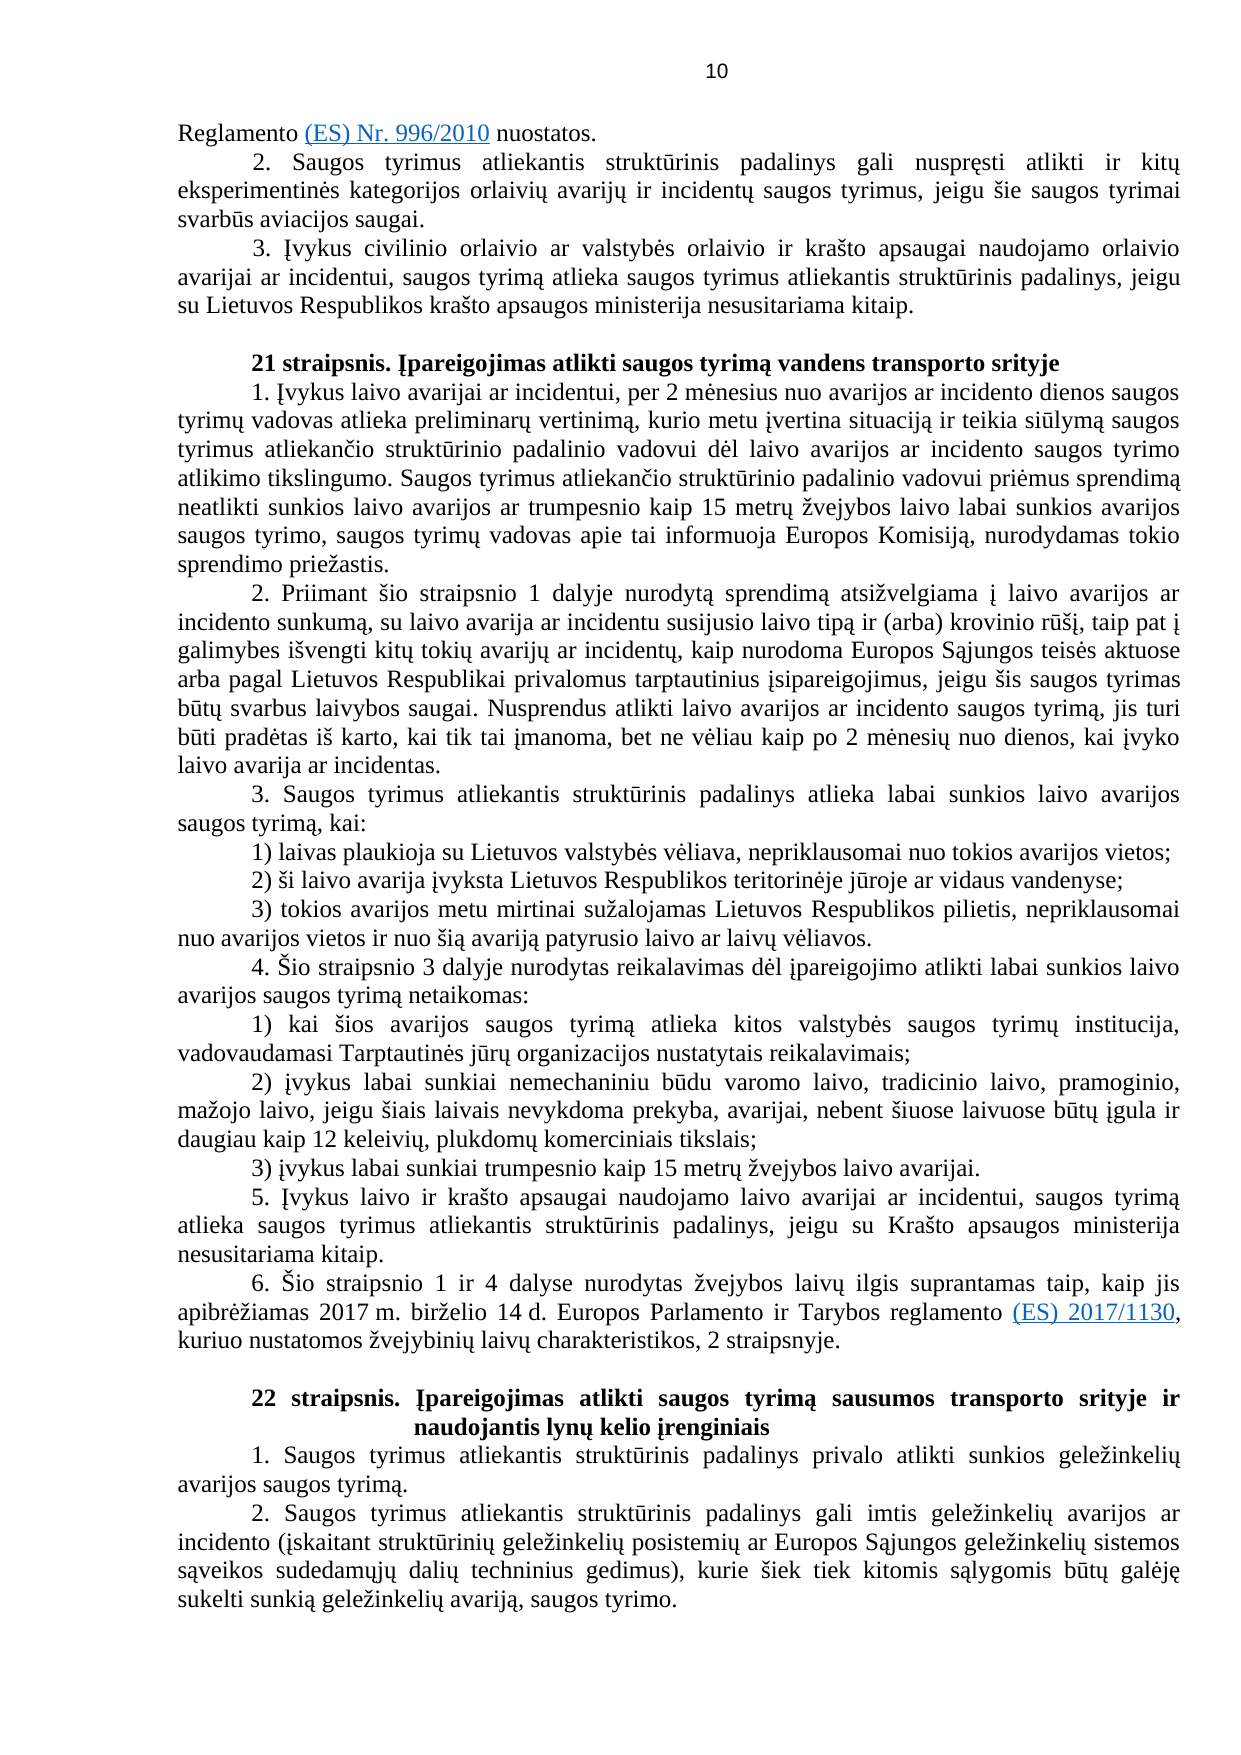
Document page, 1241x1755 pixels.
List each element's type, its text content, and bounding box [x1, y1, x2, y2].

text 3. Saugos tyrimus atliekantis struktūrinis padalinys atlieka labai sunkios laivo avarijos saugos tyrimą, kai: [177, 779, 1181, 837]
text 3) įvykus labai sunkiai trumpesnio kaip 15 metrų žvejybos laivo avarijai. [177, 1153, 1181, 1182]
text 4. Šio straipsnio 3 dalyje nurodytas reikalavimas dėl įpareigojimo atlikti labai sunkios laivo avarijos saugos tyrimą netaikomas: [177, 952, 1181, 1009]
text 3) tokios avarijos metu mirtinai sužalojamas Lietuvos Respublikos pilietis, nepriklausomai nuo avarijos vietos ir nuo šią avariją patyrusio laivo ar laivų vėliavos. [177, 894, 1181, 952]
text 2) įvykus labai sunkiai nemechaniniu būdu varomo laivo, tradicinio laivo, pramoginio, mažojo laivo, jeigu šiais laivais nevykdoma prekyba, avarijai, nebent šiuose laivuose būtų įgula ir daugiau kaip 12 keleivių, plukdomų komerciniais tikslais; [177, 1067, 1181, 1153]
text 22 straipsnis. Įpareigojimas atlikti saugos tyrimą sausumos transporto srityje ir naudojantis lynų kelio įrenginiais [251, 1383, 1181, 1441]
text 2. Saugos tyrimus atliekantis struktūrinis padalinys gali nuspręsti atlikti ir kitų eksperimentinės kategorijos orlaivių avarijų ir incidentų saugos tyrimus, jeigu šie saugos tyrimai svarbūs aviacijos saugai. [177, 147, 1181, 233]
text 1. Saugos tyrimus atliekantis struktūrinis padalinys privalo atlikti sunkios geležinkelių avarijos saugos tyrimą. [177, 1441, 1181, 1498]
text 21 straipsnis. Įpareigojimas atlikti saugos tyrimą vandens transporto srityje [251, 348, 1181, 377]
text 6. Šio straipsnio 1 ir 4 dalyse nurodytas žvejybos laivų ilgis suprantamas taip, kaip jis apibrėžiamas 2017 m. birželio 14 d. Europos Parlamento ir Tarybos reglamento (ES) 2017/1130, kuriuo nustatomos žvejybinių laivų charakteristikos, 2 straipsnyje. [177, 1268, 1181, 1354]
text 2. Priimant šio straipsnio 1 dalyje nurodytą sprendimą atsižvelgiama į laivo avarijos ar incidento sunkumą, su laivo avarija ar incidentu susijusio laivo tipą ir (arba) krovinio rūšį, taip pat į galimybes išvengti kitų tokių avarijų ar incidentų, kaip nurodoma Europos Sąjungos teisės aktuose arba pagal Lietuvos Respublikai privalomus tarptautinius įsipareigojimus, jeigu šis saugos tyrimas būtų svarbus laivybos saugai. Nusprendus atlikti laivo avarijos ar incidento saugos tyrimą, jis turi būti pradėtas iš karto, kai tik tai įmanoma, bet ne vėliau kaip po 2 mėnesių nuo dienos, kai įvyko laivo avarija ar incidentas. [177, 578, 1181, 779]
text 3. Įvykus civilinio orlaivio ar valstybės orlaivio ir krašto apsaugai naudojamo orlaivio avarijai ar incidentui, saugos tyrimą atlieka saugos tyrimus atliekantis struktūrinis padalinys, jeigu su Lietuvos Respublikos krašto apsaugos ministerija nesusitariama kitaip. [177, 233, 1181, 319]
text 1) laivas plaukioja su Lietuvos valstybės vėliava, nepriklausomai nuo tokios avarijos vietos; [177, 837, 1181, 866]
text 1. Įvykus laivo avarijai ar incidentui, per 2 mėnesius nuo avarijos ar incidento dienos saugos tyrimų vadovas atlieka preliminarų vertinimą, kurio metu įvertina situaciją ir teikia siūlymą saugos tyrimus atliekančio struktūrinio padalinio vadovui dėl laivo avarijos ar incidento saugos tyrimo atlikimo tikslingumo. Saugos tyrimus atliekančio struktūrinio padalinio vadovui priėmus sprendimą neatlikti sunkios laivo avarijos ar trumpesnio kaip 15 metrų žvejybos laivo labai sunkios avarijos saugos tyrimo, saugos tyrimų vadovas apie tai informuoja Europos Komisiją, nurodydamas tokio sprendimo priežastis. [177, 377, 1181, 578]
text Reglamento (ES) Nr. 996/2010 nuostatos. [177, 118, 1181, 147]
text 2. Saugos tyrimus atliekantis struktūrinis padalinys gali imtis geležinkelių avarijos ar incidento (įskaitant struktūrinių geležinkelių posistemių ar Europos Sąjungos geležinkelių sistemos sąveikos sudedamųjų dalių techninius gedimus), kurie šiek tiek kitomis sąlygomis būtų galėję sukelti sunkią geležinkelių avariją, saugos tyrimo. [177, 1498, 1181, 1613]
text 1) kai šios avarijos saugos tyrimą atlieka kitos valstybės saugos tyrimų institucija, vadovaudamasi Tarptautinės jūrų organizacijos nustatytais reikalavimais; [177, 1009, 1181, 1067]
text 2) ši laivo avarija įvyksta Lietuvos Respublikos teritorinėje jūroje ar vidaus vandenyse; [177, 866, 1181, 894]
text 5. Įvykus laivo ir krašto apsaugai naudojamo laivo avarijai ar incidentui, saugos tyrimą atlieka saugos tyrimus atliekantis struktūrinis padalinys, jeigu su Krašto apsaugos ministerija nesusitariama kitaip. [177, 1182, 1181, 1268]
